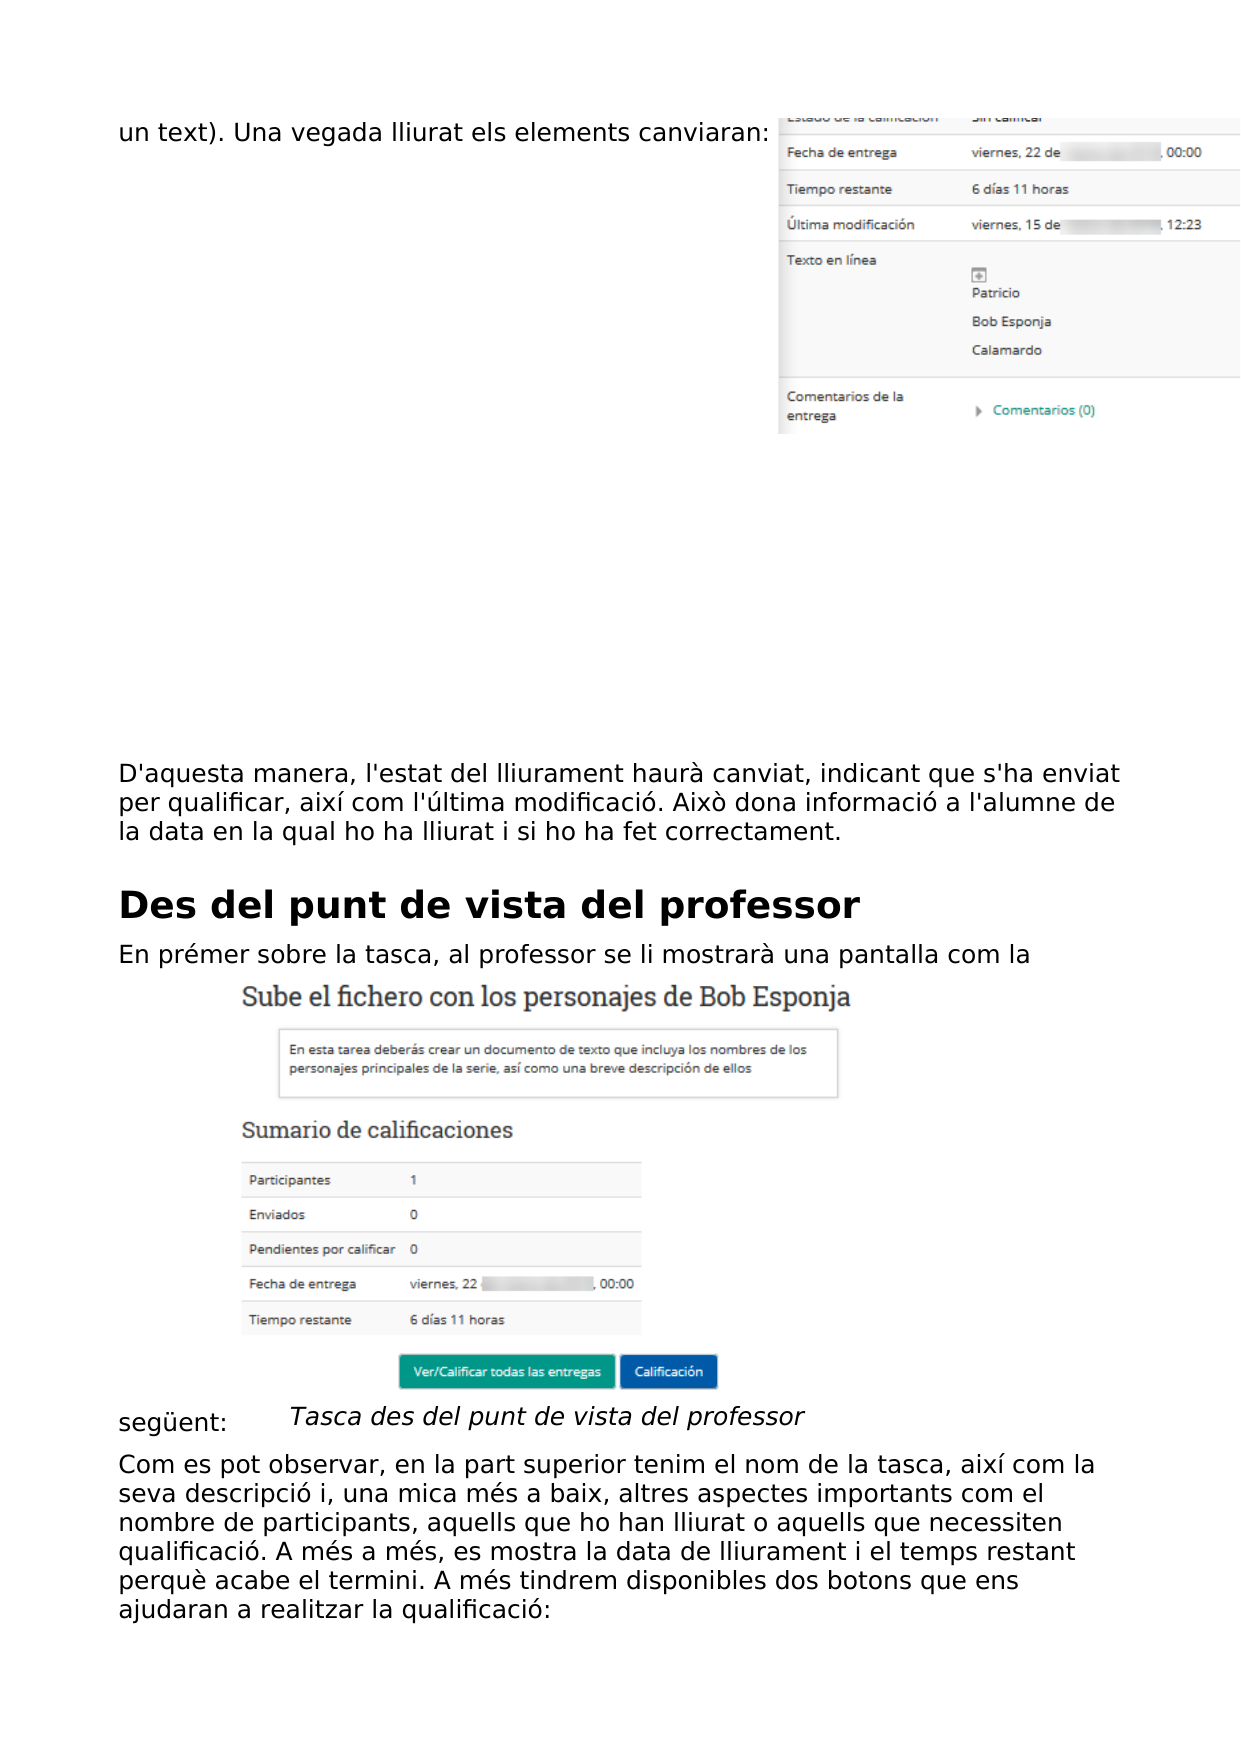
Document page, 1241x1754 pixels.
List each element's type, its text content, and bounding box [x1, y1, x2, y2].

text D'aquesta manera, l'estat del lliurament haurà canviat, indicant que s'ha enviat per qualificar, així com l'última modificació. Això dona informació a l'alumne de la data en la qual ho ha lliurat i si ho ha fet correctament. [118, 759, 1122, 846]
text Com es pot observar, en la part superior tenim el nom de la tasca, així com la seva descripció i, una mica més a baix, altres aspectes importants com el nombre de participants, aquells que ho han lliurat o aquells que necessiten qualificació. A més a més, es mostra la data de lliurament i el temps restant perquè acabe el termini. A més tindrem disponibles dos botons que ens ajudaran a realitzar la qualificació: [118, 1450, 1122, 1625]
text un text). Una vegada lliurat els elements canviaran: [118, 118, 1122, 746]
text Tasca des del punt de vista del professor [236, 1403, 861, 1431]
subtitle Des del punt de vista del professor [118, 884, 1122, 927]
text En prémer sobre la tasca, al professor se li mostrarà una pantalla com la següent: [118, 940, 1122, 1437]
picture [235, 981, 861, 1403]
picture [778, 118, 1241, 434]
